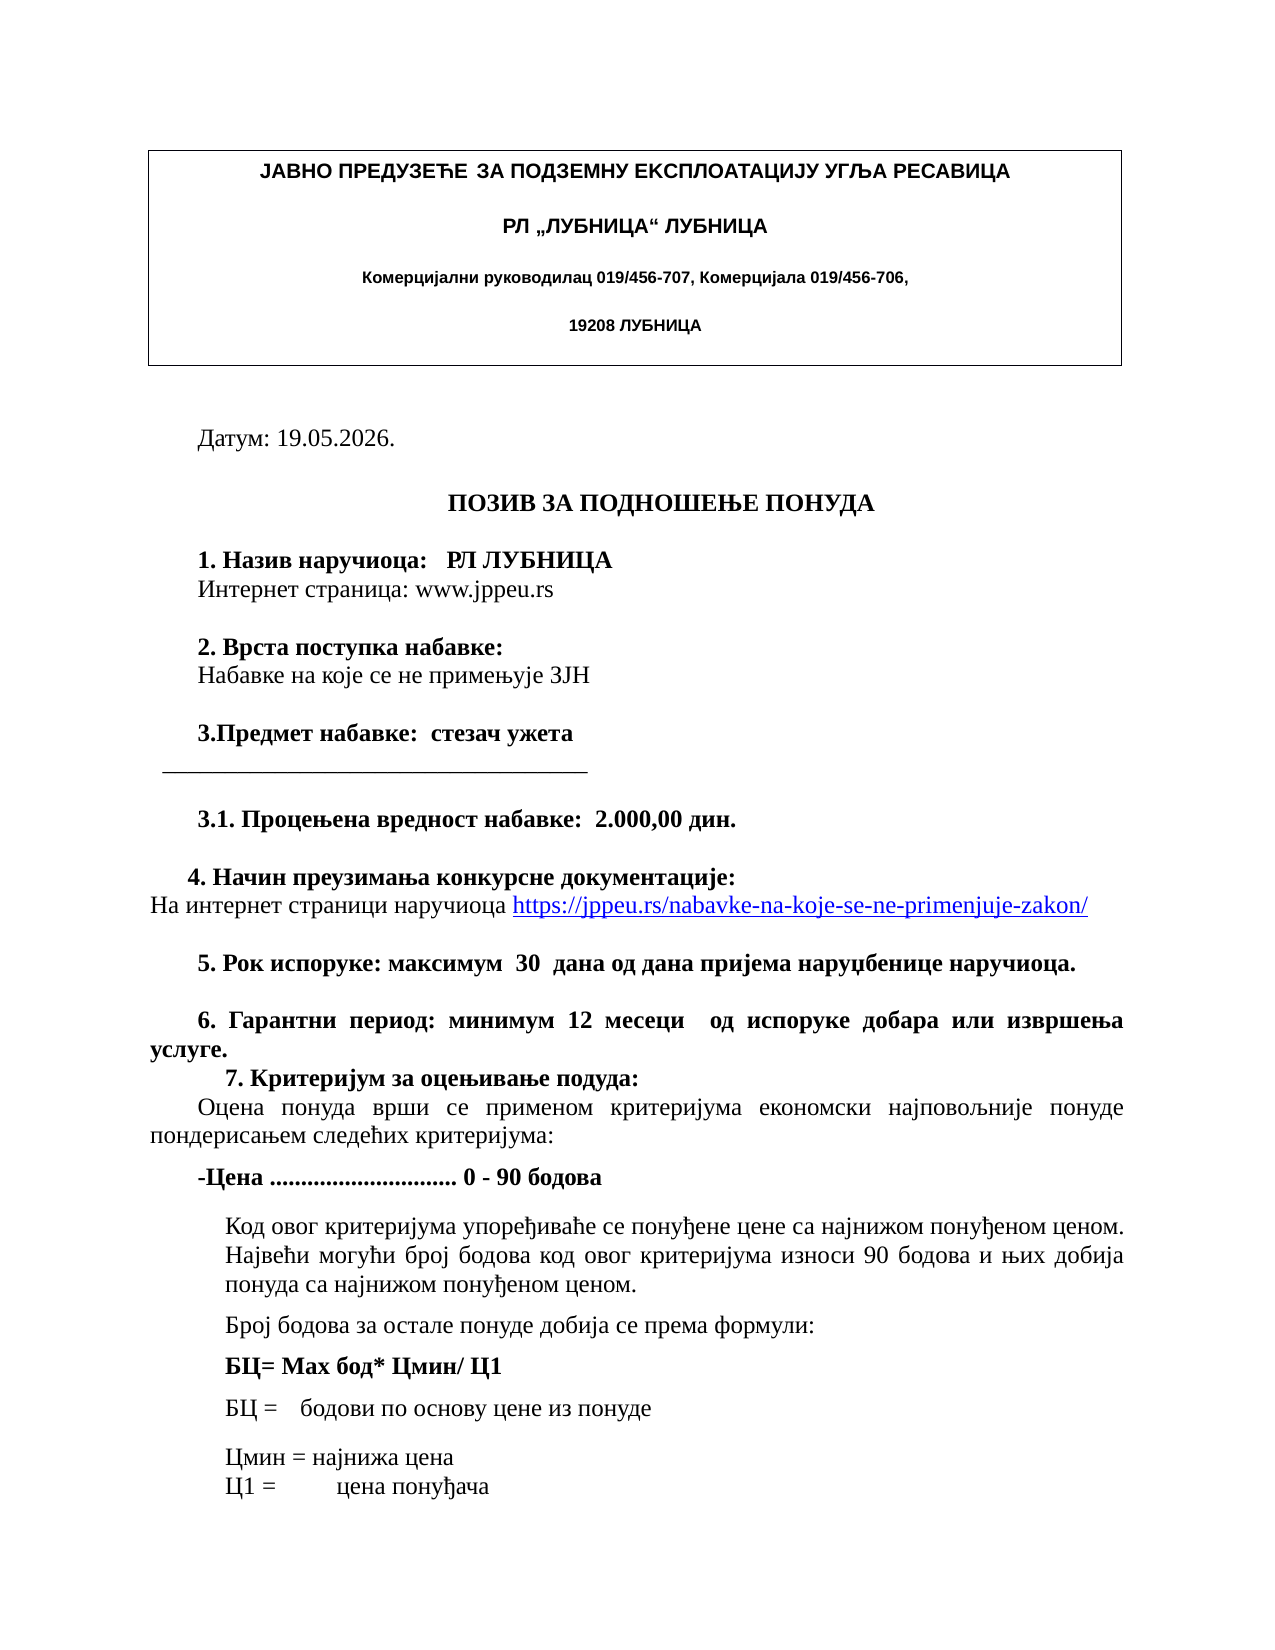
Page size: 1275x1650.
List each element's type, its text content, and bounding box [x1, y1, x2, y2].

text Датум: 19.05.2026. [150, 423, 1125, 452]
text Набавке на које се не примењује ЗЈН [150, 661, 1125, 689]
text ПОЗИВ ЗА ПОДНОШЕЊЕ ПОНУДА [150, 488, 1125, 517]
text БЦ= Маx бод* Цмин/ Ц1 [225, 1351, 1125, 1380]
text 1. Назив наручиоца: РЛ ЛУБНИЦА [150, 546, 1125, 574]
text 3.Предмет набавке: стезач ужета [150, 718, 1125, 747]
text __________________________________ [150, 747, 1125, 776]
text На интернет страници наручиоца https://jppeu.rs/nabavke-na-koje-se-ne-primenjuje-zakon/ [150, 891, 1125, 919]
text Број бодова за остале понуде добија се према формули: [225, 1310, 1125, 1339]
text 4. Начин преузимања конкурсне документације: [150, 862, 1125, 891]
text 3.1. Процењена вредност набавке: 2.000,00 дин. [150, 804, 1125, 833]
text Код овог критеријума упоређиваће се понуђене цене са најнижом понуђеном ценом. Највећи могући број бодова код овог критеријума износи 90 бодова и њих добија понуда са најнижом понуђеном ценом. [225, 1211, 1125, 1298]
text БЦ = бодови по основу цене из понуде [225, 1393, 1125, 1421]
text Интернет страница: www.jppeu.rs [150, 574, 1125, 603]
text 7. Критеријум за оцењивање подуда: [150, 1063, 1125, 1092]
table_header ЈАВНО ПРЕДУЗЕЋЕ ЗА ПОДЗЕМНУ EKСПЛОАТАЦИЈУ УГЉА РЕСАВИЦА РЛ „ЛУБНИЦА“ ЛУБНИЦА Комерцијални руководилац 019/456-707, Комерцијала 019/456-706, 19208 ЛУБНИЦА [149, 151, 1121, 365]
text Ц1 = цена понуђача [225, 1471, 1125, 1500]
text Оцена понуда врши се применом критеријума економски најповољније понуде пондерисањем следећих критеријума: [150, 1092, 1125, 1149]
text 2. Врста поступка набавке: [150, 632, 1125, 661]
text -Цена .............................. 0 - 90 бодова [150, 1162, 1125, 1191]
text 6. Гарантни период: минимум 12 месеци од испоруке добара или извршења услуге. [150, 1006, 1125, 1063]
text 5. Рок испоруке: максимум 30 дана од дана пријема наруџбенице наручиоца. [150, 948, 1125, 977]
text Цмин = најнижа цена [225, 1442, 1125, 1471]
